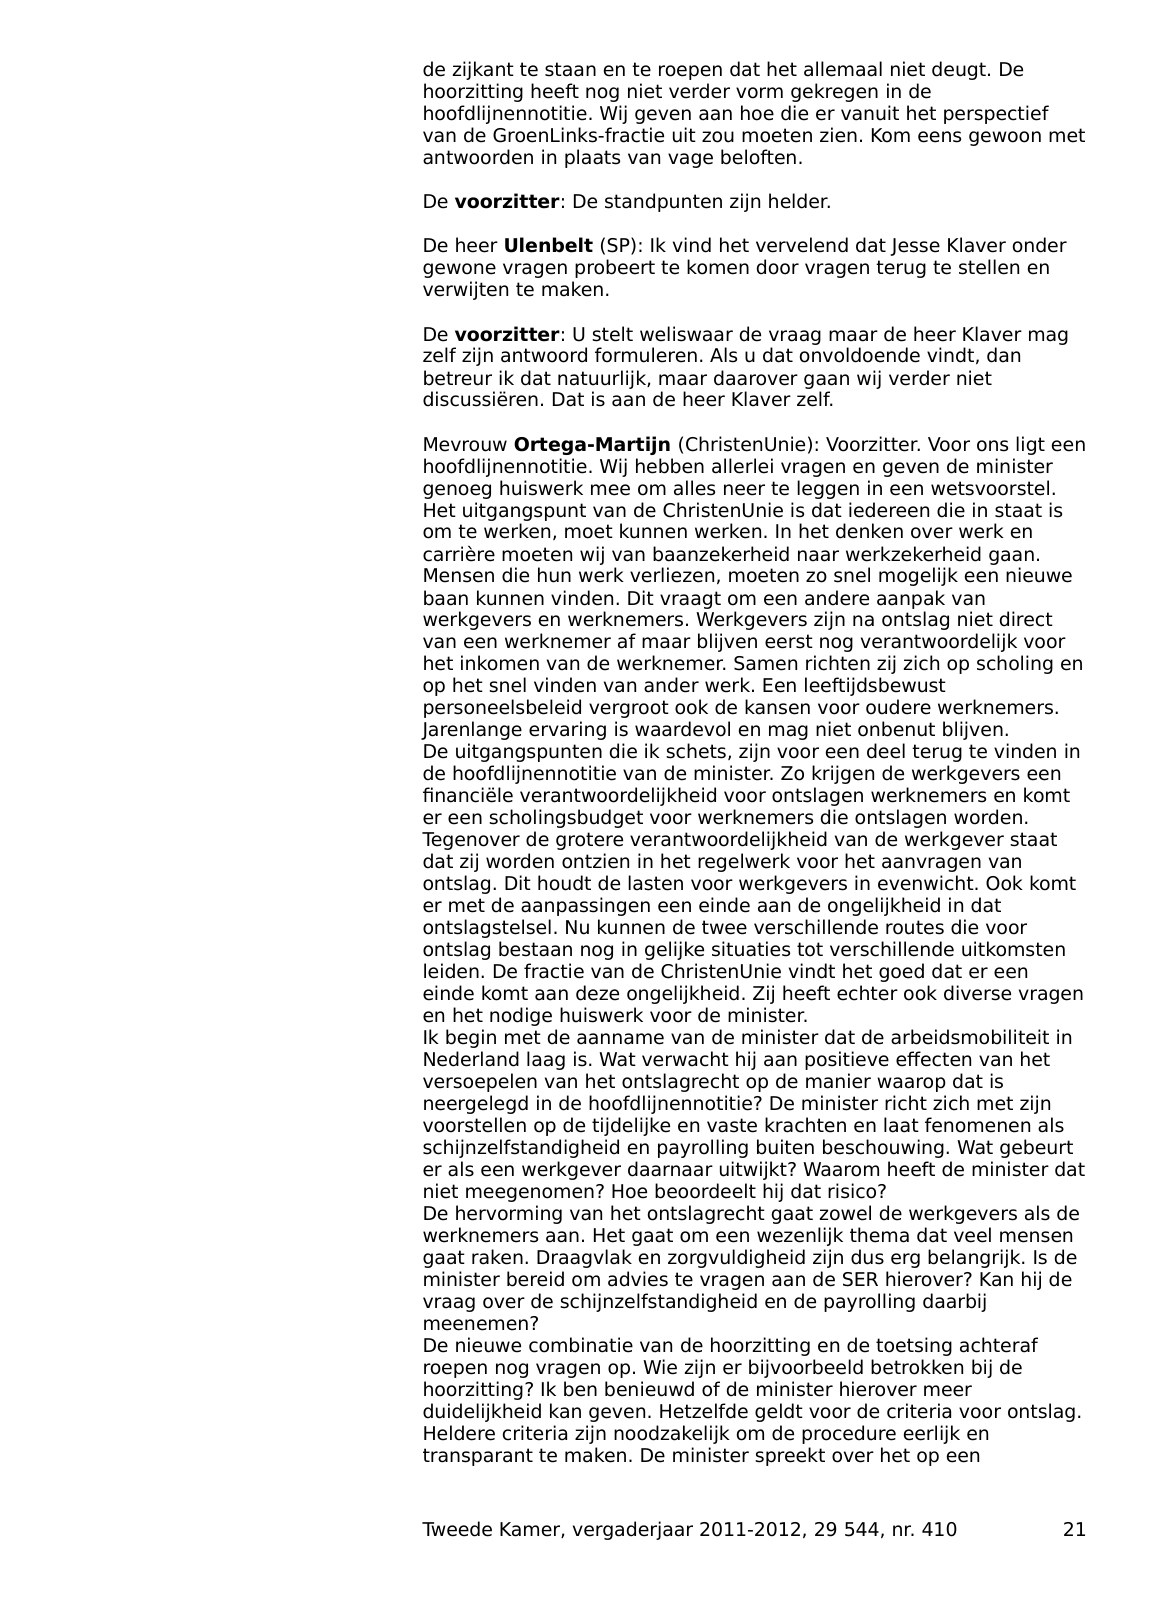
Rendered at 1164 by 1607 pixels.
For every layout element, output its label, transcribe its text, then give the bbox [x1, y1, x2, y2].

text De hervorming van het ontslagrecht gaat zowel de werkgevers als de werknemers aan. Het gaat om een wezenlijk thema dat veel mensen gaat raken. Draagvlak en zorgvuldigheid zijn dus erg belangrijk. Is de minister bereid om advies te vragen aan de SER hierover? Kan hij de vraag over de schijnzelfstandigheid en de payrolling daarbij meenemen? [422, 1203, 1087, 1335]
text de zijkant te staan en te roepen dat het allemaal niet deugt. De hoorzitting heeft nog niet verder vorm gekregen in de hoofdlijnennotitie. Wij geven aan hoe die er vanuit het perspectief van de GroenLinks-fractie uit zou moeten zien. Kom eens gewoon met antwoorden in plaats van vage beloften. [422, 59, 1087, 169]
text De nieuwe combinatie van de hoorzitting en de toetsing achteraf roepen nog vragen op. Wie zijn er bijvoorbeeld betrokken bij de hoorzitting? Ik ben benieuwd of de minister hierover meer duidelijkheid kan geven. Hetzelfde geldt voor de criteria voor ontslag. Heldere criteria zijn noodzakelijk om de procedure eerlijk en transparant te maken. De minister spreekt over het op een [422, 1335, 1087, 1467]
text De voorzitter: U stelt weliswaar de vraag maar de heer Klaver mag zelf zijn antwoord formuleren. Als u dat onvoldoende vindt, dan betreur ik dat natuurlijk, maar daarover gaan wij verder niet discussiëren. Dat is aan de heer Klaver zelf. [422, 323, 1087, 411]
text De uitgangspunten die ik schets, zijn voor een deel terug te vinden in de hoofdlijnennotitie van de minister. Zo krijgen de werkgevers een financiële verantwoordelijkheid voor ontslagen werknemers en komt er een scholingsbudget voor werknemers die ontslagen worden. Tegenover de grotere verantwoordelijkheid van de werkgever staat dat zij worden ontzien in het regelwerk voor het aanvragen van ontslag. Dit houdt de lasten voor werkgevers in evenwicht. Ook komt er met de aanpassingen een einde aan de ongelijkheid in dat ontslagstelsel. Nu kunnen de twee verschillende routes die voor ontslag bestaan nog in gelijke situaties tot verschillende uitkomsten leiden. De fractie van de ChristenUnie vindt het goed dat er een einde komt aan deze ongelijkheid. Zij heeft echter ook diverse vragen en het nodige huiswerk voor de minister. [422, 741, 1087, 1027]
text Ik begin met de aanname van de minister dat de arbeidsmobiliteit in Nederland laag is. Wat verwacht hij aan positieve effecten van het versoepelen van het ontslagrecht op de manier waarop dat is neergelegd in de hoofdlijnennotitie? De minister richt zich met zijn voorstellen op de tijdelijke en vaste krachten en laat fenomenen als schijnzelfstandigheid en payrolling buiten beschouwing. Wat gebeurt er als een werkgever daarnaar uitwijkt? Waarom heeft de minister dat niet meegenomen? Hoe beoordeelt hij dat risico? [422, 1027, 1087, 1203]
text Mevrouw Ortega-Martijn (ChristenUnie): Voorzitter. Voor ons ligt een hoofdlijnennotitie. Wij hebben allerlei vragen en geven de minister genoeg huiswerk mee om alles neer te leggen in een wetsvoorstel. Het uitgangspunt van de ChristenUnie is dat iedereen die in staat is om te werken, moet kunnen werken. In het denken over werk en carrière moeten wij van baanzekerheid naar werkzekerheid gaan. Mensen die hun werk verliezen, moeten zo snel mogelijk een nieuwe baan kunnen vinden. Dit vraagt om een andere aanpak van werkgevers en werknemers. Werkgevers zijn na ontslag niet direct van een werknemer af maar blijven eerst nog verantwoordelijk voor het inkomen van de werknemer. Samen richten zij zich op scholing en op het snel vinden van ander werk. Een leeftijdsbewust personeelsbeleid vergroot ook de kansen voor oudere werknemers. Jarenlange ervaring is waardevol en mag niet onbenut blijven. [422, 433, 1087, 741]
text De heer Ulenbelt (SP): Ik vind het vervelend dat Jesse Klaver onder gewone vragen probeert te komen door vragen terug te stellen en verwijten te maken. [422, 235, 1087, 301]
text De voorzitter: De standpunten zijn helder. [422, 191, 1087, 213]
